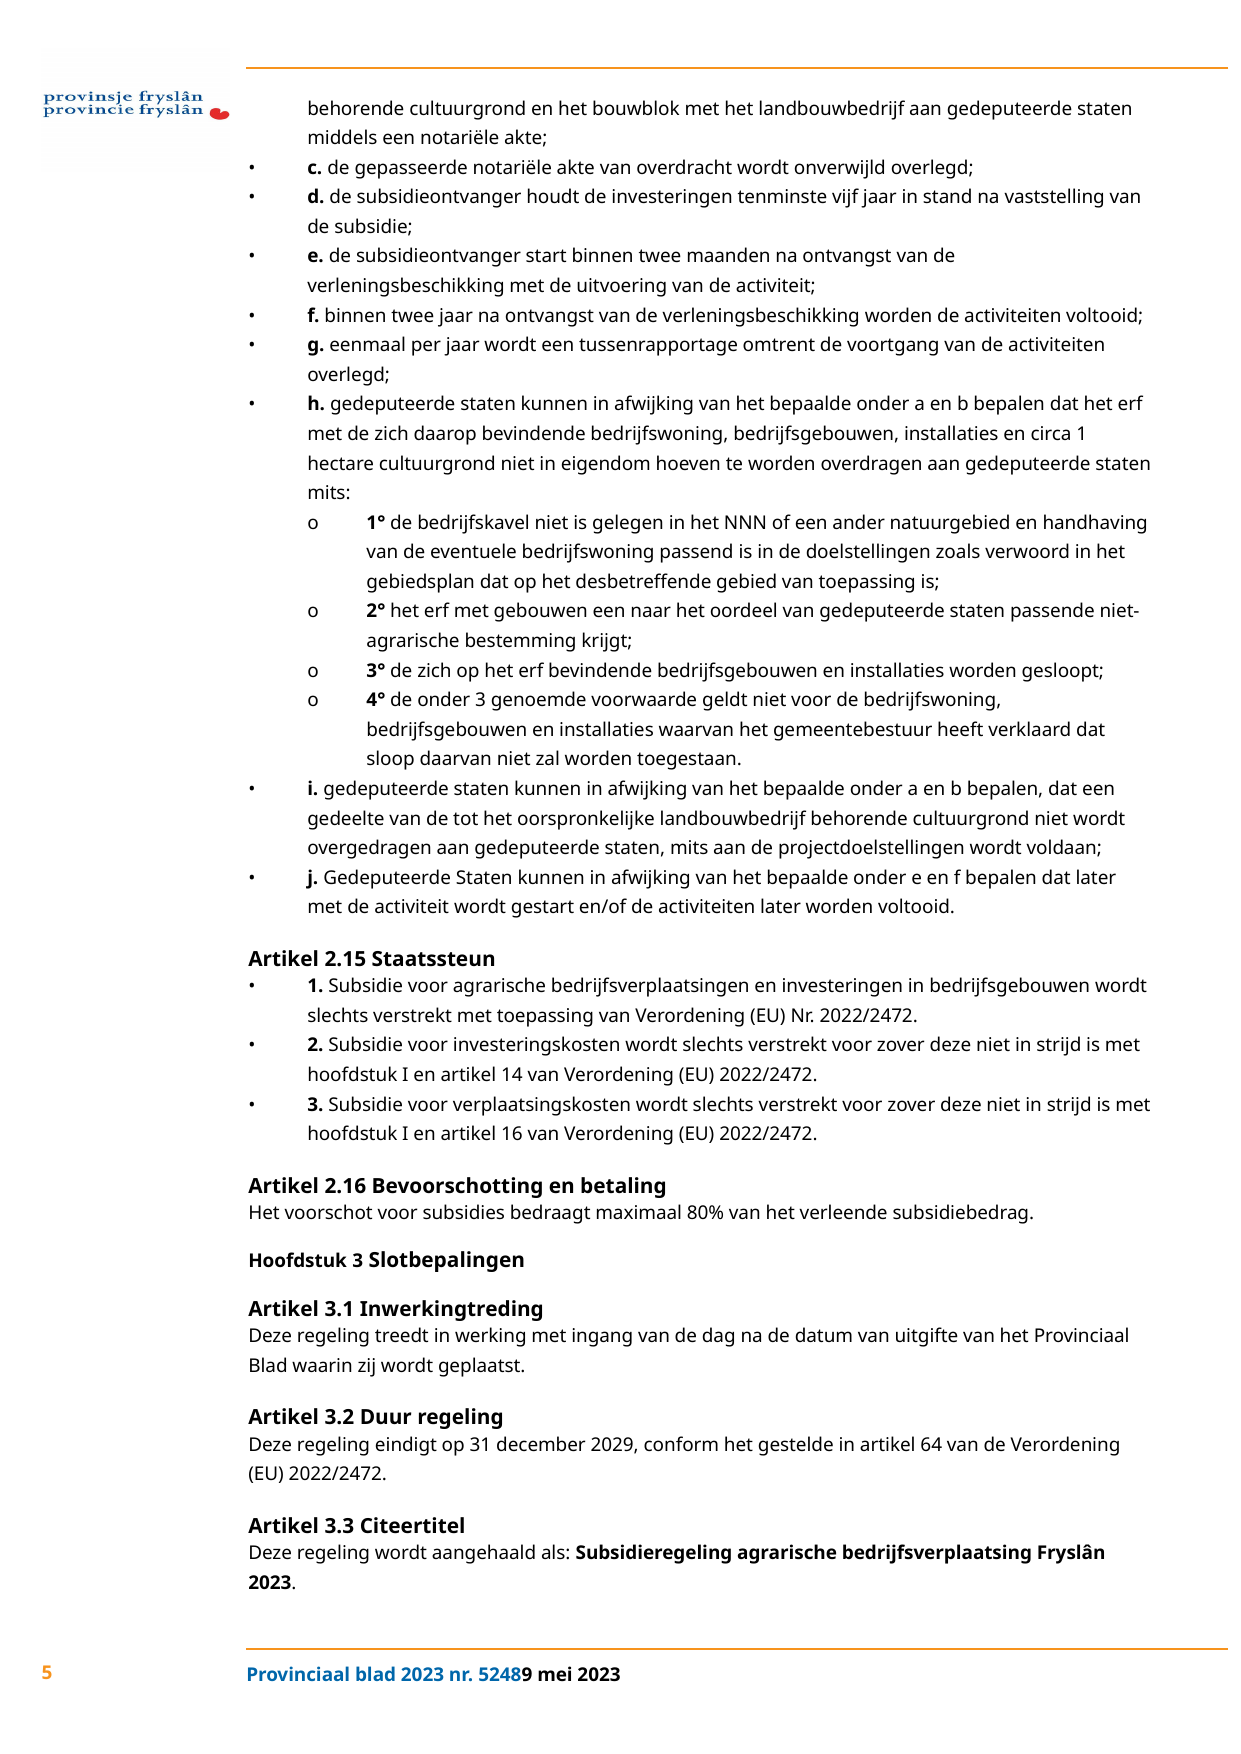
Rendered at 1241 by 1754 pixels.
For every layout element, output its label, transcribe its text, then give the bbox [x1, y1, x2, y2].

list 4° de onder 3 genoemde voorwaarde geldt niet voor de bedrijfswoning, bedrijfsgebouwen en installaties waarvan het gemeentebestuur heeft verklaard dat sloop daarvan niet zal worden toegestaan. [307, 686, 1152, 771]
list 3° de zich op het erf bevindende bedrijfsgebouwen en installaties worden gesloopt; [307, 657, 1152, 683]
picture [41, 47, 231, 172]
list h. gedeputeerde staten kunnen in afwijking van het bepaalde onder a en b bepalen dat het erf met de zich daarop bevindende bedrijfswoning, bedrijfsgebouwen, installaties en circa 1 hectare cultuurgrond niet in eigendom hoeven te worden overdragen aan gedeputeerde staten mits: [248, 391, 1152, 505]
list d. de subsidieontvanger houdt de investeringen tenminste vijf jaar in stand na vaststelling van de subsidie; [248, 183, 1152, 239]
list 2° het erf met gebouwen een naar het oordeel van gedeputeerde staten passende niet-agrarische bestemming krijgt; [307, 598, 1152, 653]
list behorende cultuurgrond en het bouwblok met het landbouwbedrijf aan gedeputeerde staten middels een notariële akte; [248, 95, 1152, 150]
text Artikel 2.15 Staatssteun [248, 944, 1152, 972]
text Deze regeling wordt aangehaald als: Subsidieregeling agrarische bedrijfsverplaatsing Fryslân 2023. [248, 1539, 1152, 1595]
list j. Gedeputeerde Staten kunnen in afwijking van het bepaalde onder e en f bepalen dat later met de activiteit wordt gestart en/of de activiteiten later worden voltooid. [248, 864, 1152, 919]
text Artikel 3.3 Citeertitel [248, 1511, 1152, 1539]
text Artikel 3.2 Duur regeling [248, 1402, 1152, 1431]
text Artikel 3.1 Inwerkingtreding [248, 1294, 1152, 1322]
text Deze regeling treedt in werking met ingang van de dag na de datum van uitgifte van het Provinciaal Blad waarin zij wordt geplaatst. [248, 1322, 1152, 1378]
list 2. Subsidie voor investeringskosten wordt slechts verstrekt voor zover deze niet in strijd is met hoofdstuk I en artikel 14 van Verordening (EU) 2022/2472. [248, 1032, 1152, 1087]
list 3. Subsidie voor verplaatsingskosten wordt slechts verstrekt voor zover deze niet in strijd is met hoofdstuk I en artikel 16 van Verordening (EU) 2022/2472. [248, 1091, 1152, 1146]
list g. eenmaal per jaar wordt een tussenrapportage omtrent de voortgang van de activiteiten overlegd; [248, 331, 1152, 387]
list c. de gepasseerde notariële akte van overdracht wordt onverwijld overlegd; [248, 154, 1152, 180]
list 1° de bedrijfskavel niet is gelegen in het NNN of een ander natuurgebied en handhaving van de eventuele bedrijfswoning passend is in de doelstellingen zoals verwoord in het gebiedsplan dat op het desbetreffende gebied van toepassing is; [307, 509, 1152, 594]
list i. gedeputeerde staten kunnen in afwijking van het bepaalde onder a en b bepalen, dat een gedeelte van de tot het oorspronkelijke landbouwbedrijf behorende cultuurgrond niet wordt overgedragen aan gedeputeerde staten, mits aan de projectdoelstellingen wordt voldaan; [248, 775, 1152, 860]
list f. binnen twee jaar na ontvangst van de verleningsbeschikking worden de activiteiten voltooid; [248, 302, 1152, 328]
list e. de subsidieontvanger start binnen twee maanden na ontvangst van de verleningsbeschikking met de uitvoering van de activiteit; [248, 243, 1152, 298]
text Artikel 2.16 Bevoorschotting en betaling [248, 1171, 1152, 1199]
text Deze regeling eindigt op 31 december 2029, conform het gestelde in artikel 64 van de Verordening (EU) 2022/2472. [248, 1431, 1152, 1486]
text Het voorschot voor subsidies bedraagt maximaal 80% van het verleende subsidiebedrag. [248, 1199, 1152, 1225]
list 1. Subsidie voor agrarische bedrijfsverplaatsingen en investeringen in bedrijfsgebouwen wordt slechts verstrekt met toepassing van Verordening (EU) Nr. 2022/2472. [248, 972, 1152, 1028]
text Hoofdstuk 3 Slotbepalingen [248, 1245, 1152, 1273]
